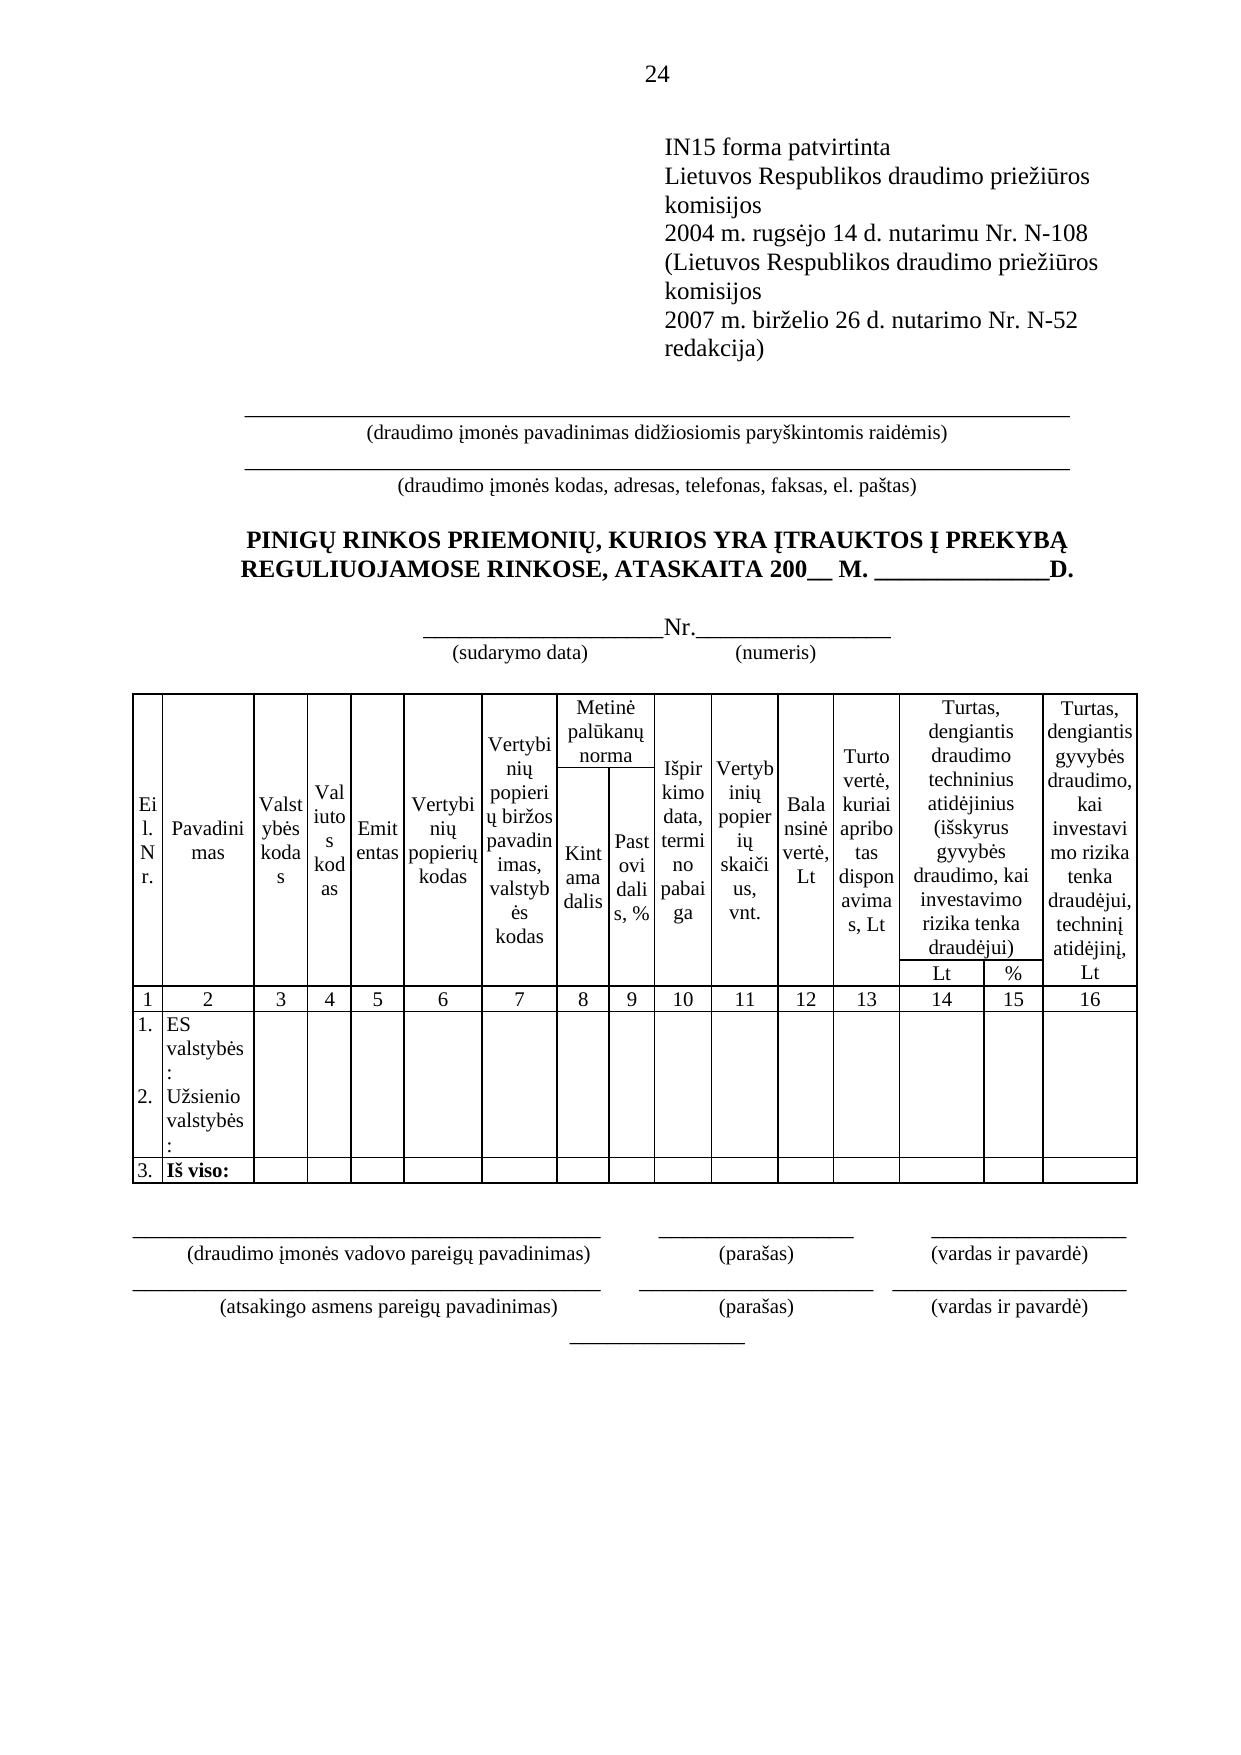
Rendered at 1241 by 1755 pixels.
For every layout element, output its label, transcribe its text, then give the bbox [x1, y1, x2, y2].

table_header Balansinė vertė, Lt [779, 695, 833, 985]
table_cell [1044, 1084, 1136, 1157]
text 2004 m. rugsėjo 14 d. nutarimu Nr. N-108 [133, 218, 1181, 247]
text 2007 m. birželio 26 d. nutarimo Nr. N-52 [133, 305, 1181, 333]
table_cell 11 [712, 987, 777, 1011]
table_cell [308, 1012, 350, 1084]
table_cell [985, 1158, 1042, 1182]
table_cell 3 [255, 987, 307, 1011]
table_cell [405, 1158, 481, 1182]
text PINIGŲ RINKOS PRIEMONIŲ, KURIOS YRA ĮTRAUKTOS Į PREKYBĄ REGULIUOJAMOSE RINKOSE, ATASKAITA 200__ M. ______________D. [133, 525, 1181, 583]
table_cell Kintama dalis [558, 768, 608, 985]
table_cell [834, 1084, 899, 1157]
table_cell [558, 1012, 608, 1084]
text (draudimo įmonės kodas, adresas, telefonas, faksas, el. paštas) [133, 472, 1181, 497]
table_cell 9 [610, 987, 654, 1011]
table_cell [405, 1012, 481, 1084]
table_header Turtas, dengiantis gyvybės draudimo, kai investavimo rizika tenka draudėjui, techninį atidėjinį, Lt [1044, 695, 1136, 985]
table_header Metinė palūkanų norma [558, 695, 654, 767]
table_header Išpirkimo data, termino pabaiga [655, 695, 711, 985]
table_cell [1044, 1158, 1136, 1182]
table_cell [779, 1084, 833, 1157]
table_cell 3. [134, 1158, 162, 1182]
table_cell [900, 1084, 983, 1157]
table_cell 4 [308, 987, 350, 1011]
text komisijos [133, 276, 1181, 305]
table_cell [255, 1158, 307, 1182]
text IN15 forma patvirtinta [133, 132, 1181, 161]
table_header Emitentas [352, 695, 403, 985]
table_cell [255, 1084, 307, 1157]
table_cell [655, 1012, 711, 1084]
table_cell 14 [900, 987, 983, 1011]
text ______________ [133, 1318, 1181, 1347]
table_header Valiutos kodas [308, 695, 350, 985]
table_cell [483, 1012, 556, 1084]
table_cell [308, 1158, 350, 1182]
table_cell 12 [779, 987, 833, 1011]
table_cell [985, 1012, 1042, 1084]
table_cell Lt [900, 961, 983, 985]
text (Lietuvos Respublikos draudimo priežiūros [133, 247, 1181, 276]
table_cell 16 [1044, 987, 1136, 1011]
text (draudimo įmonės vadovo pareigų pavadinimas) (parašas) (vardas ir pavardė) [133, 1241, 1181, 1265]
table_header Eil. Nr. [134, 695, 162, 985]
table_cell Iš viso: [163, 1158, 253, 1182]
table_cell [308, 1084, 350, 1157]
table_cell [900, 1012, 983, 1084]
text __________________________________________________________________ [133, 391, 1181, 420]
table_header Vertybinių popierių skaičius, vnt. [712, 695, 777, 985]
table_cell [483, 1084, 556, 1157]
table_cell [352, 1158, 403, 1182]
table_header Turtas, dengiantis draudimo techninius atidėjinius (išskyrus gyvybės draudimo, kai investavimo rizika tenka draudėjui) [900, 695, 1042, 959]
text redakcija) [133, 333, 1181, 362]
table_cell 15 [985, 987, 1042, 1011]
table_cell [985, 1084, 1042, 1157]
text __________________________________________________________________ [133, 444, 1181, 472]
table_cell 8 [558, 987, 608, 1011]
text Lietuvos Respublikos draudimo priežiūros [133, 161, 1181, 190]
table_header Turto vertė, kuriai apribotas disponavimas, Lt [834, 695, 899, 985]
table_cell 1 [134, 987, 162, 1011]
text (sudarymo data) (numeris) [133, 640, 1181, 664]
table_cell 1. [134, 1012, 162, 1084]
text komisijos [133, 190, 1181, 218]
text Nr. [133, 612, 1181, 640]
table_cell 2. [134, 1084, 162, 1157]
table_cell Pastovi dalis, % [610, 768, 654, 985]
table_cell [712, 1012, 777, 1084]
table_cell [483, 1158, 556, 1182]
table_cell [255, 1012, 307, 1084]
table_cell [655, 1084, 711, 1157]
table_cell [405, 1084, 481, 1157]
table_cell [834, 1012, 899, 1084]
table_cell 5 [352, 987, 403, 1011]
table_cell [610, 1158, 654, 1182]
table_header Pavadinimas [163, 695, 253, 985]
table_cell [352, 1084, 403, 1157]
table_header Valstybės kodas [255, 695, 307, 985]
table_cell 2 [163, 987, 253, 1011]
table_cell [712, 1084, 777, 1157]
table_cell [779, 1012, 833, 1084]
table_cell [558, 1158, 608, 1182]
table_cell [610, 1084, 654, 1157]
table_cell % [985, 961, 1042, 985]
table_cell 10 [655, 987, 711, 1011]
text (atsakingo asmens pareigų pavadinimas) (parašas) (vardas ir pavardė) [133, 1294, 1181, 1318]
table_cell [610, 1012, 654, 1084]
table_cell [655, 1158, 711, 1182]
table_cell [352, 1012, 403, 1084]
text (draudimo įmonės pavadinimas didžiosiomis paryškintomis raidėmis) [133, 420, 1181, 444]
table_cell 6 [405, 987, 481, 1011]
table_header Vertybinių popierių kodas [405, 695, 481, 985]
table_cell [712, 1158, 777, 1182]
table_header Vertybinių popierių biržos pavadinimas, valstybės kodas [483, 695, 556, 985]
table_cell [1044, 1012, 1136, 1084]
table_cell [779, 1158, 833, 1182]
table_cell [558, 1084, 608, 1157]
table_cell Užsienio valstybės: [163, 1084, 253, 1157]
table_cell [900, 1158, 983, 1182]
table_cell 13 [834, 987, 899, 1011]
table_cell ES valstybės: [163, 1012, 253, 1084]
table_cell 7 [483, 987, 556, 1011]
table_cell [834, 1158, 899, 1182]
